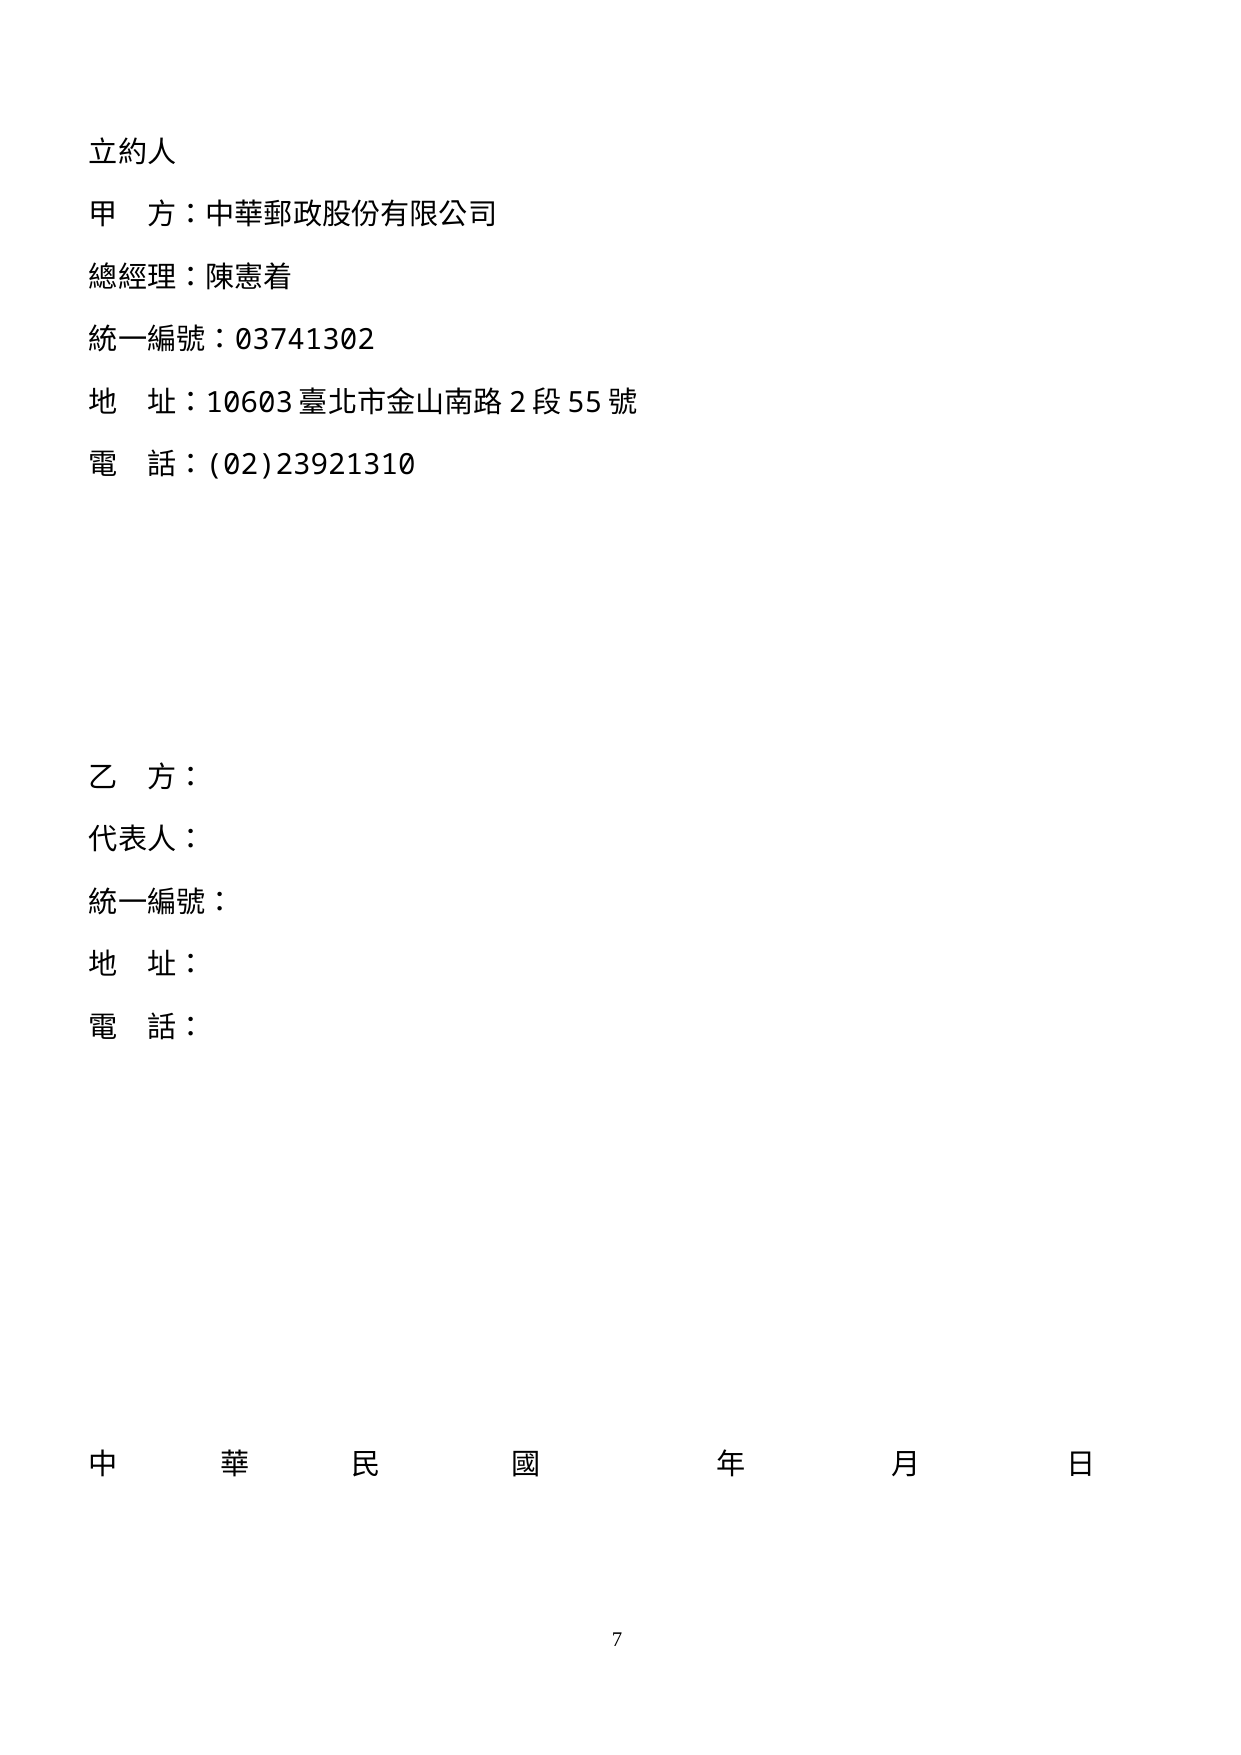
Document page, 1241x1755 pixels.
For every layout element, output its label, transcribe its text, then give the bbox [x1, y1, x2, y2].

text 立約人 [89, 108, 1137, 170]
text 乙 方： [89, 733, 1137, 795]
text 代表人： [89, 795, 1137, 858]
text 地 址： [89, 920, 1137, 983]
text 電 話：(02)23921310 [89, 420, 1137, 483]
text 總經理：陳憲着 [89, 233, 1137, 295]
text 統一編號：03741302 [89, 295, 1137, 358]
text 電 話： [89, 983, 1137, 1045]
text 統一編號： [89, 858, 1137, 920]
text 中 華 民 國 年 月 日 [89, 1420, 1137, 1483]
text 地 址：10603臺北市金山南路2段55號 [89, 358, 1137, 420]
text 甲 方：中華郵政股份有限公司 [89, 170, 1137, 233]
